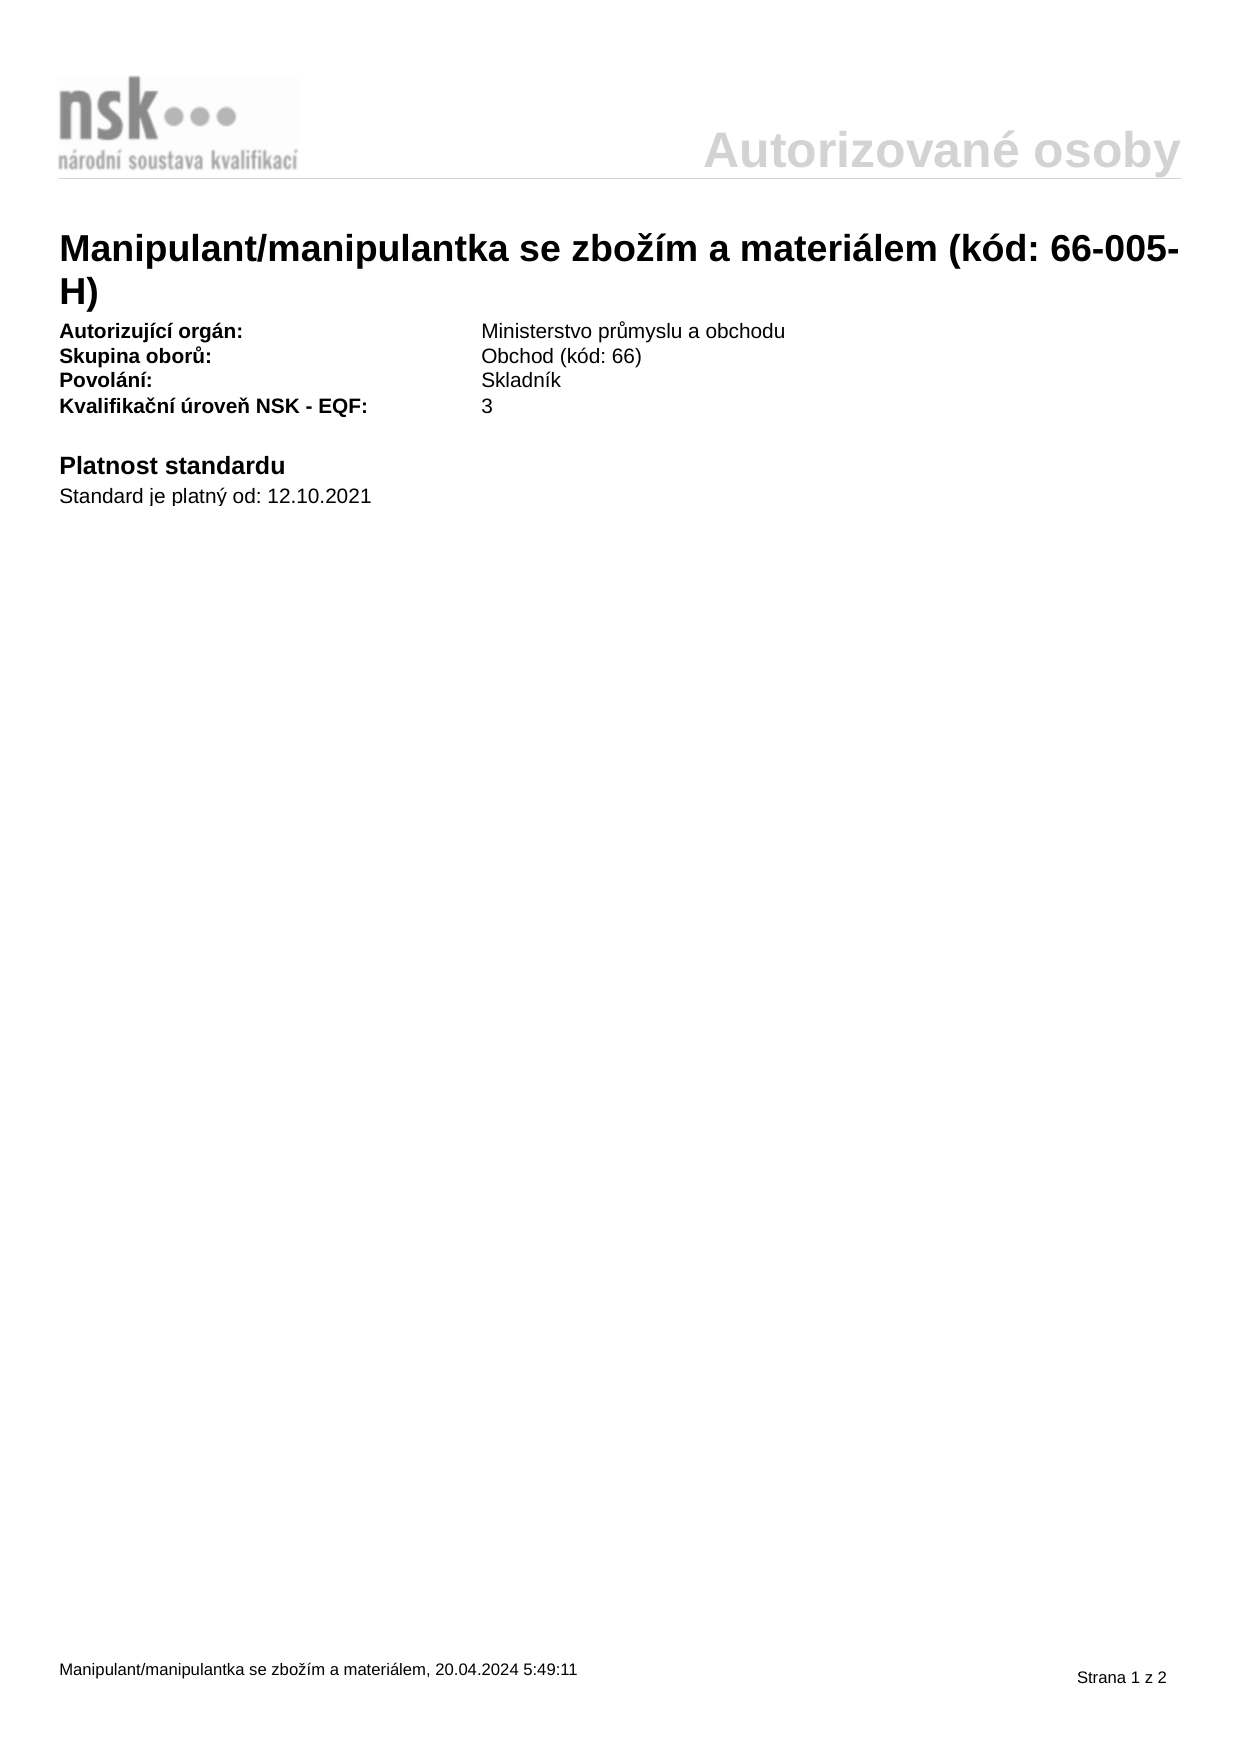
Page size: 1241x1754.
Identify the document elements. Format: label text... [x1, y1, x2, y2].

table_cell [618, 806, 626, 1106]
table_cell [618, 172, 626, 178]
table_cell [626, 313, 860, 319]
table_cell [59, 418, 119, 447]
table_cell [626, 506, 860, 806]
table_cell [119, 506, 481, 806]
table_cell Ministerstvo průmyslu a obchodu [481, 319, 1181, 344]
table_cell [59, 1384, 119, 1659]
table_cell [886, 196, 1167, 224]
table_cell [1167, 196, 1181, 224]
table_cell [860, 1106, 886, 1383]
table_cell [860, 806, 886, 1106]
table_cell [886, 506, 1167, 806]
table_cell [626, 1384, 860, 1659]
table_cell [886, 1106, 1167, 1383]
table_cell [119, 1384, 481, 1659]
table_cell [626, 418, 860, 447]
table_cell [626, 196, 860, 224]
table_cell [860, 418, 886, 447]
table_cell [481, 1106, 617, 1383]
table_header Autorizované osoby [626, 59, 1181, 178]
table_cell [59, 506, 119, 806]
table_cell [618, 1106, 626, 1383]
table_cell [59, 196, 119, 224]
table_cell [59, 179, 1181, 196]
table_cell [618, 418, 626, 447]
table_cell [481, 172, 617, 178]
picture [57, 59, 619, 172]
table_cell Platnost standardu [59, 448, 1181, 483]
table_cell [860, 1384, 886, 1659]
table_cell [119, 313, 481, 319]
table_cell [886, 806, 1167, 1106]
table_cell [481, 196, 617, 224]
table_cell Manipulant/manipulantka se zbožím a materiálem (kód: 66-005-H) [59, 224, 1181, 313]
table_cell Povolání: [59, 368, 481, 392]
table_cell Autorizující orgán: [59, 319, 481, 343]
table_cell [1167, 418, 1181, 447]
table_cell [626, 1106, 860, 1383]
table_cell [59, 806, 119, 1106]
table_cell [1167, 1384, 1181, 1659]
table_cell Skupina oborů: [59, 344, 481, 368]
table_cell [886, 418, 1167, 447]
table_cell [1167, 313, 1181, 319]
table_cell [1167, 506, 1181, 806]
table_cell Strana 1 z 2 [860, 1660, 1167, 1696]
table_cell [119, 196, 481, 224]
table_cell [860, 196, 886, 224]
table_cell [618, 313, 626, 319]
table_cell [1167, 806, 1181, 1106]
table_cell [1167, 1660, 1181, 1696]
table_cell [618, 1384, 626, 1659]
table_cell Manipulant/manipulantka se zbožím a materiálem, 20.04.2024 5:49:11 [59, 1660, 860, 1696]
table_cell [481, 418, 617, 447]
table_cell Standard je platný od: 12.10.2021 [59, 484, 1181, 506]
table_cell [618, 196, 626, 224]
table_header [619, 59, 626, 172]
table_cell [886, 313, 1167, 319]
table_cell [886, 1384, 1167, 1659]
table_cell [119, 172, 481, 178]
table_cell Skladník [481, 368, 1181, 393]
table_cell [1167, 1106, 1181, 1383]
table_cell [860, 506, 886, 806]
table_cell [59, 313, 119, 319]
table_cell [119, 418, 481, 447]
table_cell [59, 1106, 119, 1383]
table_cell [626, 806, 860, 1106]
table_cell [481, 1384, 617, 1659]
table_cell [860, 313, 886, 319]
table_cell [481, 313, 617, 319]
table_cell [119, 806, 481, 1106]
table_cell Kvalifikační úroveň NSK - EQF: [59, 394, 481, 417]
table_cell [119, 1106, 481, 1383]
table_cell 3 [481, 394, 1181, 417]
table_cell [481, 506, 617, 806]
table_cell [59, 172, 119, 178]
table_cell Obchod (kód: 66) [481, 344, 1181, 368]
table_cell [618, 506, 626, 806]
table_cell [481, 806, 617, 1106]
